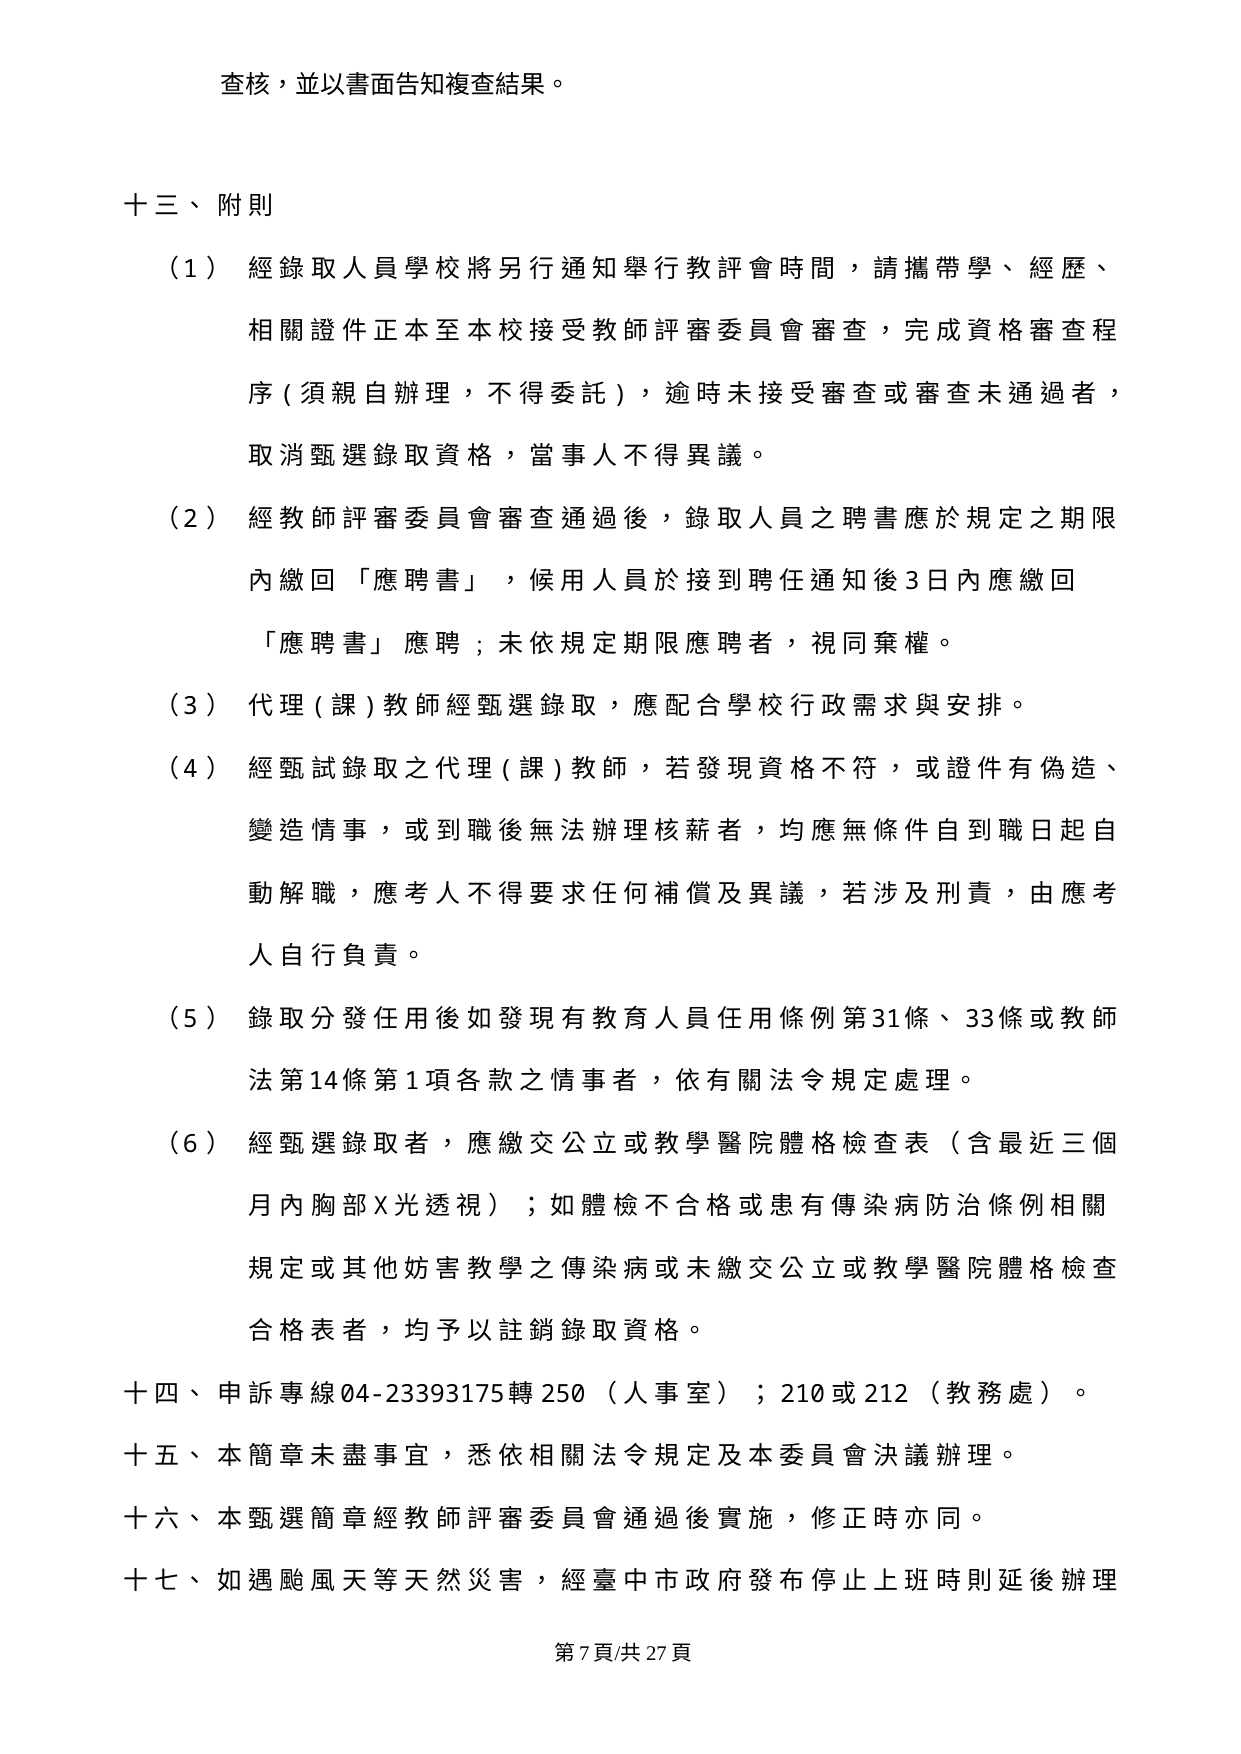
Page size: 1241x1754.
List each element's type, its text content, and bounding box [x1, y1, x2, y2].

list 代理(課)教師經甄選錄取，應配合學校行政需求與安排。 [151, 662, 1120, 725]
text 十三、附則 [120, 162, 1120, 225]
list 經錄取人員學校將另行通知舉行教評會時間，請攜帶學、經歷、相關證件正本至本校接受教師評審委員會審查，完成資格審查程序(須親自辦理，不得委託)，逾時未接受審查或審查未通過者，取消甄選錄取資格，當事人不得異議。 [151, 225, 1120, 475]
list 經甄選錄取者，應繳交公立或教學醫院體格檢查表（含最近三個月內胸部X光透視）；如體檢不合格或患有傳染病防治條例相關規定或其他妨害教學之傳染病或未繳交公立或教學醫院體格檢查合格表者，均予以註銷錄取資格。 [151, 1100, 1120, 1350]
list 經教師評審委員會審查通過後，錄取人員之聘書應於規定之期限內繳回「應聘書」，候用人員於接到聘任通知後3日內應繳回「應聘書」應聘﹔未依規定期限應聘者，視同棄權。 [151, 475, 1120, 662]
text 十七、如遇颱風天等天然災害，經臺中市政府發布停止上班時則延後辦理 [120, 1537, 1120, 1600]
list 經甄試錄取之代理(課)教師，若發現資格不符，或證件有偽造、變造情事，或到職後無法辦理核薪者，均應無條件自到職日起自動解職，應考人不得要求任何補償及異議，若涉及刑責，由應考人自行負責。 [151, 725, 1120, 975]
text 查核，並以書面告知複查結果。 [220, 66, 1120, 100]
list 錄取分發任用後如發現有教育人員任用條例第31條、33條或教師法第14條第1項各款之情事者，依有關法令規定處理。 [151, 975, 1120, 1100]
text 十五、本簡章未盡事宜，悉依相關法令規定及本委員會決議辦理。 [120, 1412, 1120, 1475]
text 十四、申訴專線04-23393175轉250（人事室）；210或212（教務處）。 [120, 1350, 1120, 1412]
text 十六、本甄選簡章經教師評審委員會通過後實施，修正時亦同。 [120, 1475, 1120, 1537]
